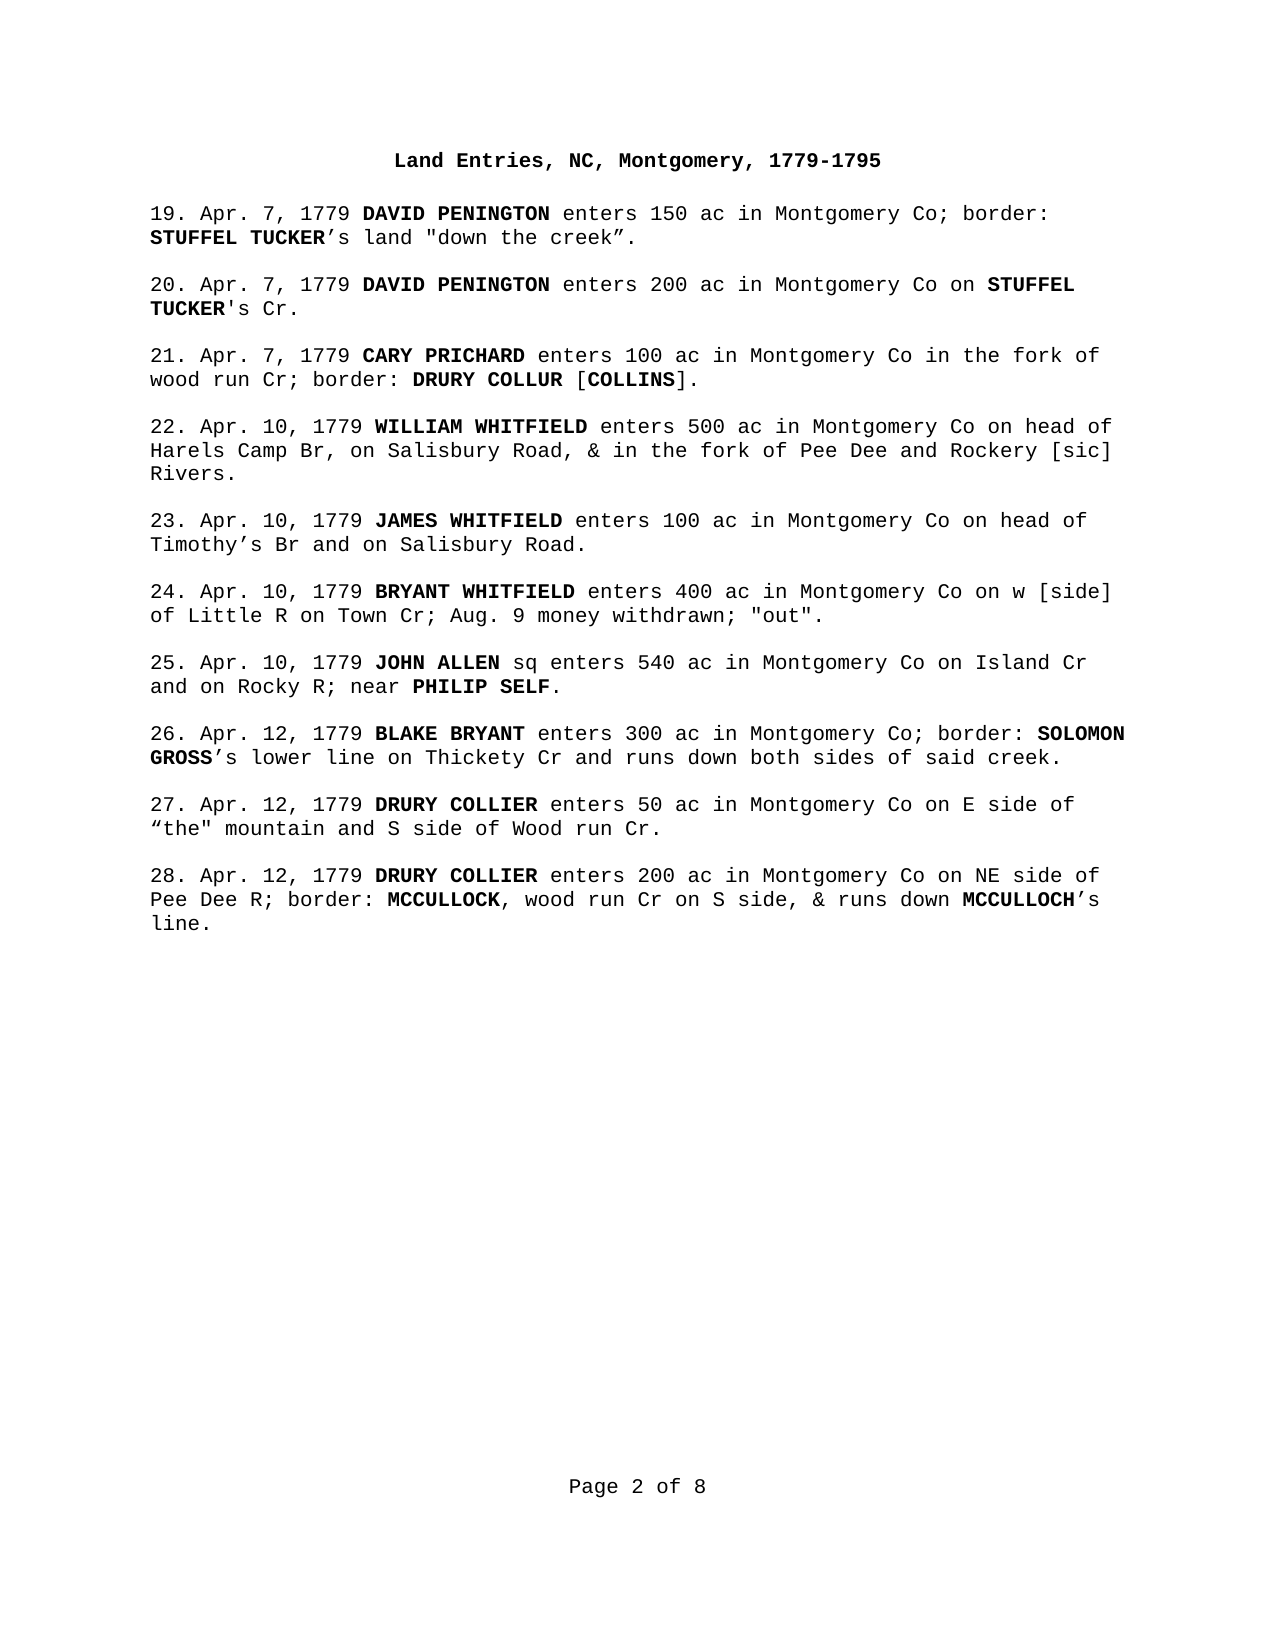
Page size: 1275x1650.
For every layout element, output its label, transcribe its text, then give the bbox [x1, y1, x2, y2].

text 28. Apr. 12, 1779 Drury Collier enters 200 ac in Montgomery Co on NE side of Pee Dee R; border: McCullock, wood run Cr on S side, & runs down McCulloch’s line. [150, 865, 1125, 936]
text 19. Apr. 7, 1779 David Penington enters 150 ac in Montgomery Co; border: Stuffel Tucker’s land "down the creek”. [150, 203, 1125, 250]
text 22. Apr. 10, 1779 William Whitfield enters 500 ac in Montgomery Co on head of Harels Camp Br, on Salisbury Road, & in the fork of Pee Dee and Rockery [sic] Rivers. [150, 416, 1125, 487]
text 24. Apr. 10, 1779 Bryant Whitfield enters 400 ac in Montgomery Co on w [side] of Little R on Town Cr; Aug. 9 money withdrawn; "out". [150, 581, 1125, 629]
text 23. Apr. 10, 1779 James Whitfield enters 100 ac in Montgomery Co on head of Timothy’s Br and on Salisbury Road. [150, 511, 1125, 558]
text 20. Apr. 7, 1779 David Penington enters 200 ac in Montgomery Co on Stuffel Tucker's Cr. [150, 274, 1125, 321]
text 25. Apr. 10, 1779 John Allen sq enters 540 ac in Montgomery Co on Island Cr and on Rocky R; near Philip Self. [150, 652, 1125, 700]
text 27. Apr. 12, 1779 Drury Collier enters 50 ac in Montgomery Co on E side of “the" mountain and S side of Wood run Cr. [150, 794, 1125, 842]
text 21. Apr. 7, 1779 Cary Prichard enters 100 ac in Montgomery Co in the fork of wood run Cr; border: Drury Collur [Collins]. [150, 345, 1125, 392]
text 26. Apr. 12, 1779 Blake Bryant enters 300 ac in Montgomery Co; border: Solomon Gross’s lower line on Thickety Cr and runs down both sides of said creek. [150, 723, 1125, 771]
